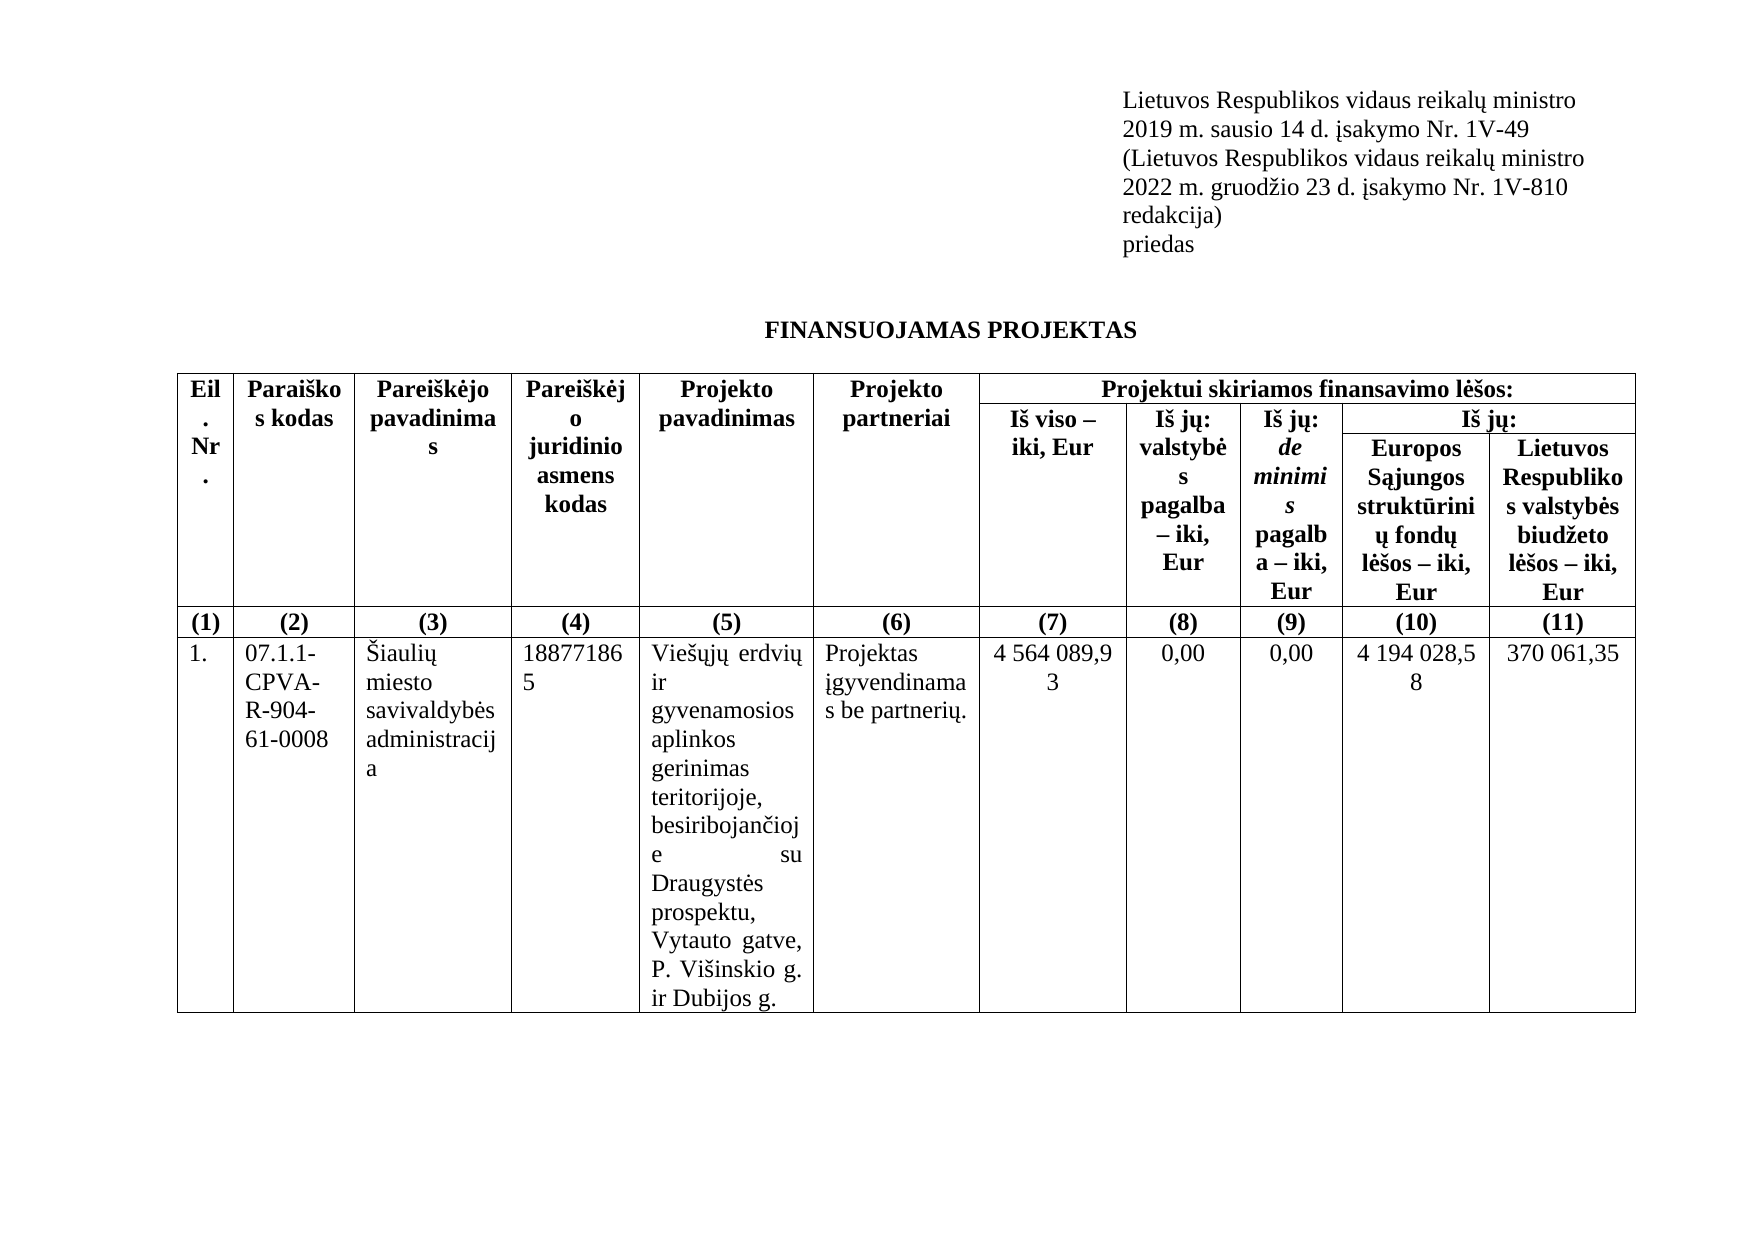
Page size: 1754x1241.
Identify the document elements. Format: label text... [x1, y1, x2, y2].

table_cell Viešųjų erdvių ir gyvenamosios aplinkos gerinimas teritorijoje, besiribojančioje su Draugystės prospektu, Vytauto gatve, P. Višinskio g. ir Dubijos g. [640, 638, 813, 1012]
table_cell (9) [1241, 607, 1342, 637]
table_cell (6) [814, 607, 979, 637]
table_cell (8) [1127, 607, 1240, 637]
table_cell (1) [178, 607, 233, 637]
table_header Projekto partneriai [814, 374, 979, 606]
table_cell 188771865 [512, 638, 639, 1012]
table_cell Iš jų: de minimis pagalba – iki, Eur [1241, 404, 1342, 606]
text 2022 m. gruodžio 23 d. įsakymo Nr. 1V-810 redakcija) [1122, 172, 1636, 229]
table_cell Iš viso – iki, Eur [980, 404, 1126, 606]
text FINANSUOJAMAS PROJEKTAS [177, 315, 1636, 344]
text (Lietuvos Respublikos vidaus reikalų ministro [1122, 143, 1636, 172]
table_cell 0,00 [1127, 638, 1240, 1012]
table_cell (11) [1490, 607, 1635, 637]
table_header Eil. Nr. [178, 374, 233, 606]
table_cell (4) [512, 607, 639, 637]
table_cell 1. [178, 638, 233, 1012]
table_cell Iš jų: [1343, 404, 1635, 432]
table_cell 07.1.1-CPVA-R-904-61-0008 [234, 638, 354, 1012]
table_cell 4 564 089,93 [980, 638, 1126, 1012]
table_cell Europos Sąjungos struktūrinių fondų lėšos – iki, Eur [1343, 434, 1489, 606]
table_header Projekto pavadinimas [640, 374, 813, 606]
table_cell 370 061,35 [1490, 638, 1635, 1012]
table_header Paraiškos kodas [234, 374, 354, 606]
table_cell Lietuvos Respublikos valstybės biudžeto lėšos – iki, Eur [1490, 434, 1635, 606]
table_header Projektui skiriamos finansavimo lėšos: [980, 374, 1635, 403]
text Lietuvos Respublikos vidaus reikalų ministro [1122, 85, 1636, 114]
table_cell 0,00 [1241, 638, 1342, 1012]
table_cell (7) [980, 607, 1126, 637]
table_header Pareiškėjo juridinio asmens kodas [512, 374, 639, 606]
table_cell (3) [355, 607, 511, 637]
table_cell (5) [640, 607, 813, 637]
text priedas [1122, 229, 1636, 258]
table_cell 4 194 028,58 [1343, 638, 1489, 1012]
table_cell Projektas įgyvendinamas be partnerių. [814, 638, 979, 1012]
table_cell (10) [1343, 607, 1489, 637]
table_header Pareiškėjo pavadinimas [355, 374, 511, 606]
table_cell Šiaulių miesto savivaldybės administracija [355, 638, 511, 1012]
table_cell (2) [234, 607, 354, 637]
table_cell Iš jų: valstybės pagalba – iki, Eur [1127, 404, 1240, 606]
text 2019 m. sausio 14 d. įsakymo Nr. 1V-49 [1122, 114, 1636, 143]
